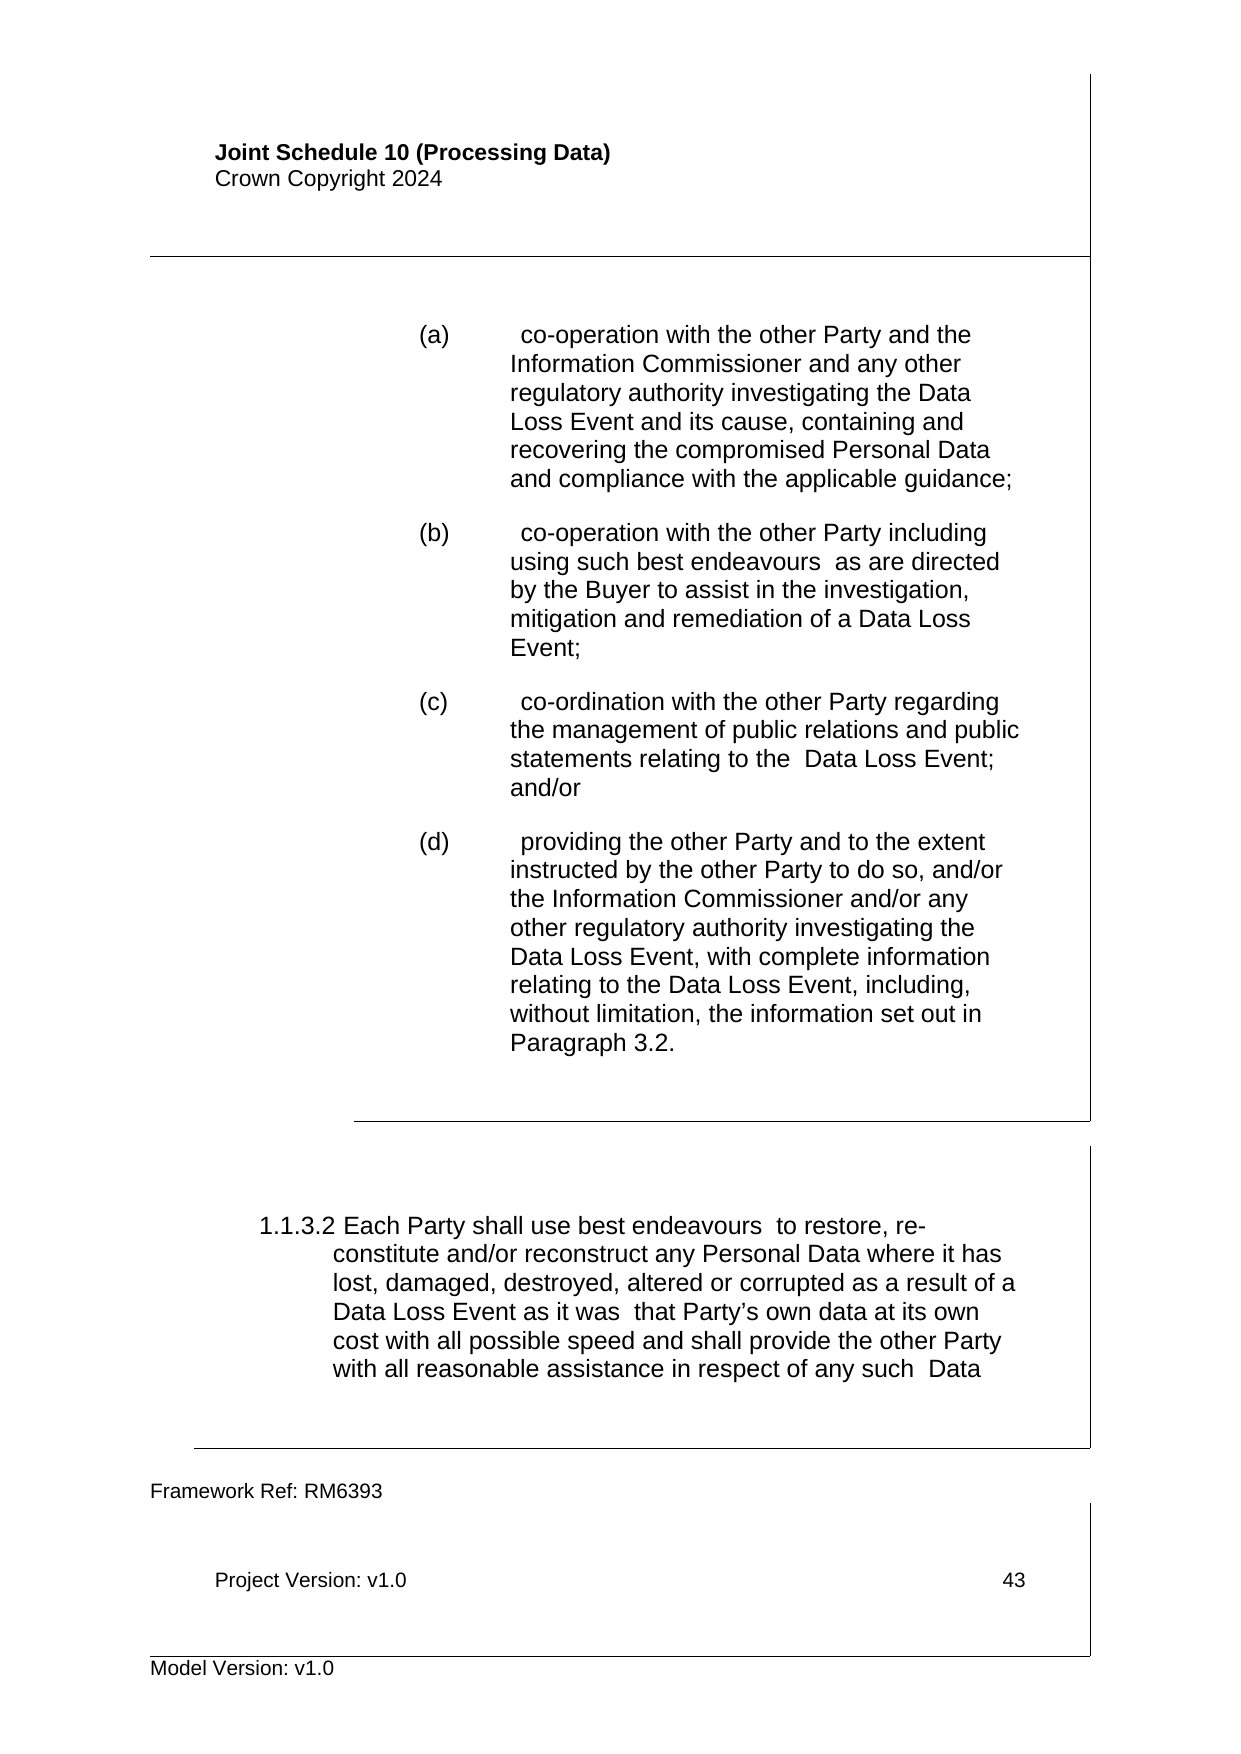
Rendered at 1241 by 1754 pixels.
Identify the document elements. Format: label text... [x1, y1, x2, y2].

list providing the other Party and to the extent instructed by the other Party to do so, and/or the Information Commissioner and/or any other regulatory authority investigating the Data Loss Event, with complete information relating to the Data Loss Event, including, without limitation, the information set out in Paragraph 3.2. [354, 762, 1090, 1121]
list co-operation with the other Party and the Information Commissioner and any other regulatory authority investigating the Data Loss Event and its cause, containing and recovering the compromised Personal Data and compliance with the applicable guidance; [354, 256, 1090, 453]
list Each Party shall use best endeavours to restore, re-constitute and/or reconstruct any Personal Data where it has lost, damaged, destroyed, altered or corrupted as a result of a Data Loss Event as it was that Party’s own data at its own cost with all possible speed and shall provide the other Party with all reasonable assistance in respect of any such Data [194, 1146, 1090, 1448]
list co-ordination with the other Party regarding the management of public relations and public statements relating to the Data Loss Event; and/or [354, 622, 1090, 762]
list co-operation with the other Party including using such best endeavours as are directed by the Buyer to assist in the investigation, mitigation and remediation of a Data Loss Event; [354, 453, 1090, 622]
